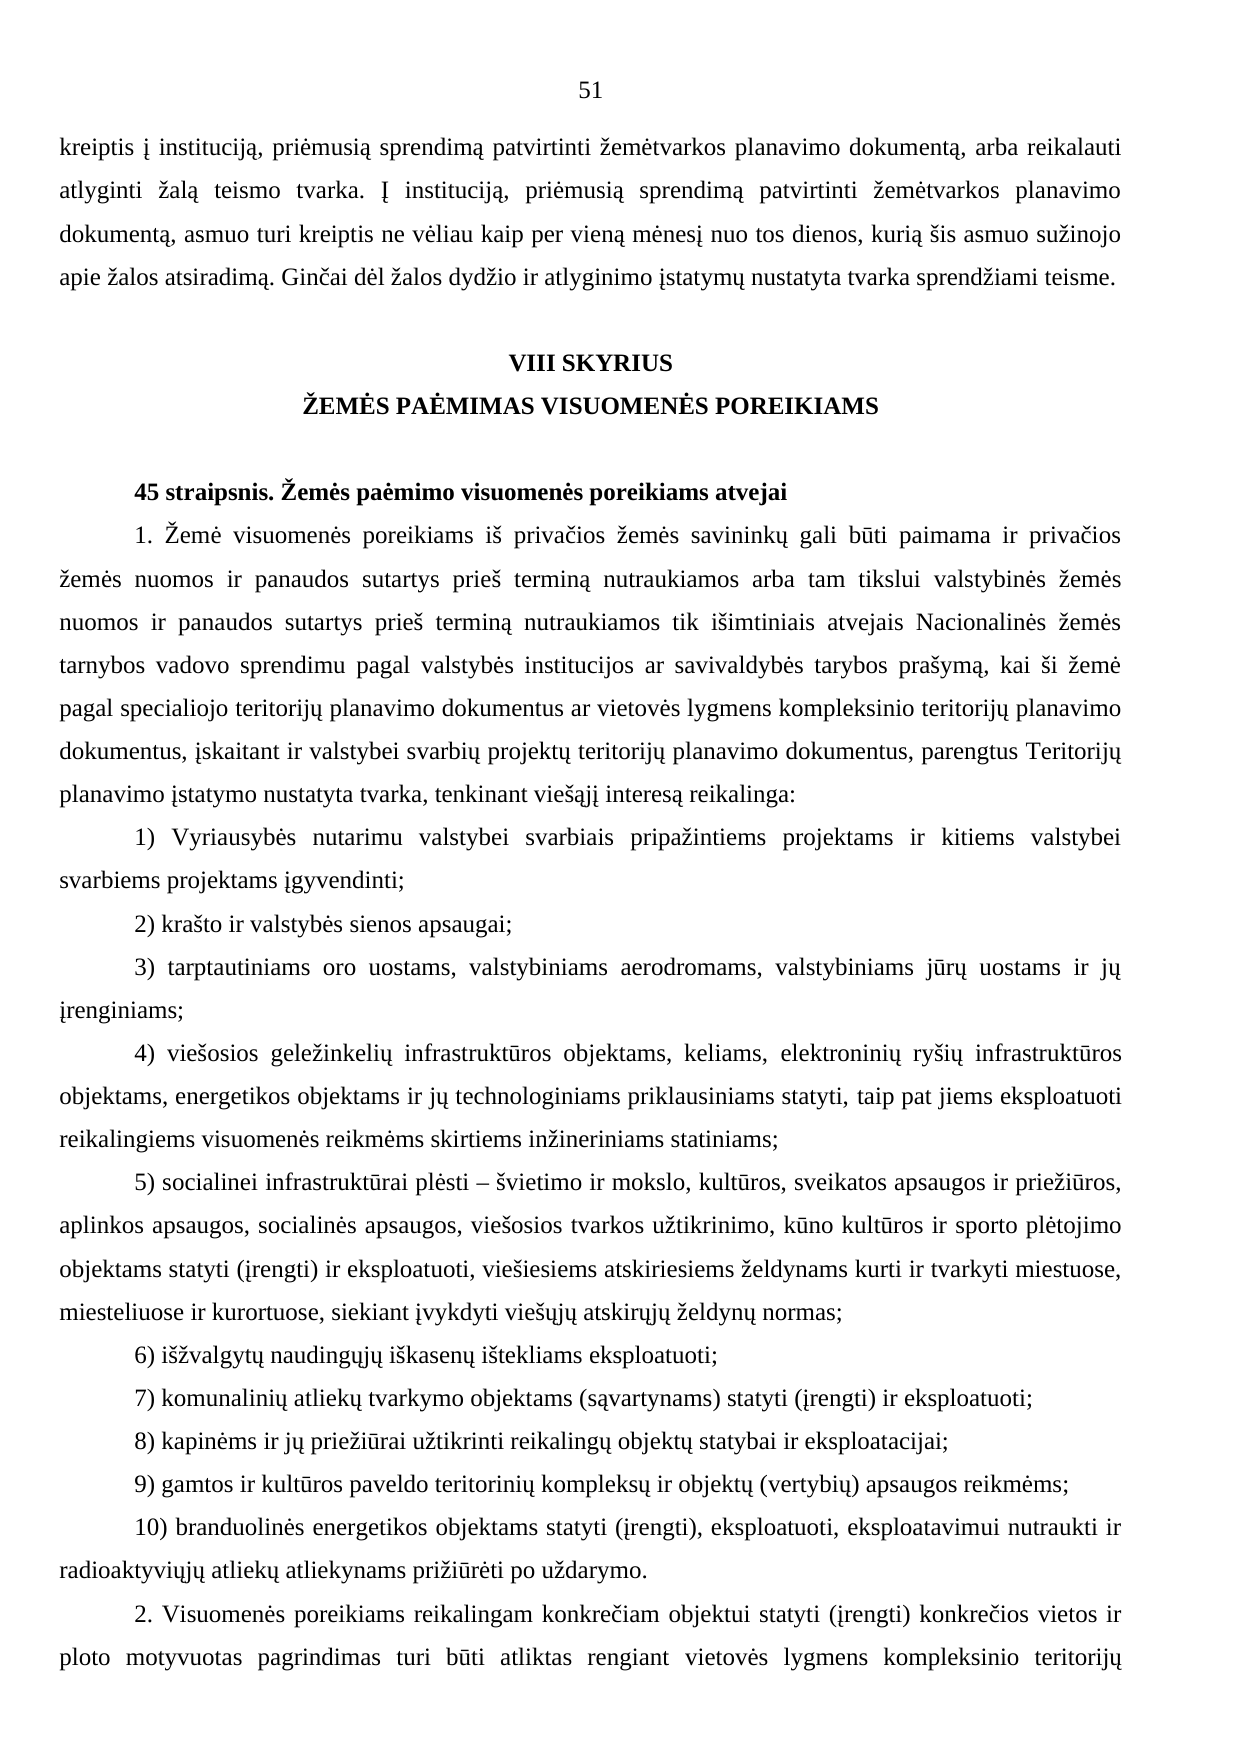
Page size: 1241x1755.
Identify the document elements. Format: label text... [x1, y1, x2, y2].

text 7) komunalinių atliekų tvarkymo objektams (sąvartynams) statyti (įrengti) ir eksploatuoti; [59, 1383, 1122, 1412]
text 2) krašto ir valstybės sienos apsaugai; [59, 909, 1122, 937]
text 6) išžvalgytų naudingųjų iškasenų ištekliams eksploatuoti; [59, 1340, 1122, 1369]
text 8) kapinėms ir jų priežiūrai užtikrinti reikalingų objektų statybai ir eksploatacijai; [59, 1426, 1122, 1455]
text Žemės paėmimas visuomenės poreikiams [59, 391, 1122, 420]
text 3) tarptautiniams oro uostams, valstybiniams aerodromams, valstybiniams jūrų uostams ir jų įrenginiams; [59, 952, 1122, 1024]
text 4) viešosios geležinkelių infrastruktūros objektams, keliams, elektroninių ryšių infrastruktūros objektams, energetikos objektams ir jų technologiniams priklausiniams statyti, taip pat jiems eksploatuoti reikalingiems visuomenės reikmėms skirtiems inžineriniams statiniams; [59, 1038, 1122, 1153]
text VIII skyrius [59, 348, 1122, 377]
text 45 straipsnis. Žemės paėmimo visuomenės poreikiams atvejai [59, 477, 1122, 506]
text 10) branduolinės energetikos objektams statyti (įrengti), eksploatuoti, eksploatavimui nutraukti ir radioaktyviųjų atliekų atliekynams prižiūrėti po uždarymo. [59, 1512, 1122, 1584]
text 5) socialinei infrastruktūrai plėsti – švietimo ir mokslo, kultūros, sveikatos apsaugos ir priežiūros, aplinkos apsaugos, socialinės apsaugos, viešosios tvarkos užtikrinimo, kūno kultūros ir sporto plėtojimo objektams statyti (įrengti) ir eksploatuoti, viešiesiems atskiriesiems želdynams kurti ir tvarkyti miestuose, miesteliuose ir kurortuose, siekiant įvykdyti viešųjų atskirųjų želdynų normas; [59, 1167, 1122, 1326]
text 1. Žemė visuomenės poreikiams iš privačios žemės savininkų gali būti paimama ir privačios žemės nuomos ir panaudos sutartys prieš terminą nutraukiamos arba tam tikslui valstybinės žemės nuomos ir panaudos sutartys prieš terminą nutraukiamos tik išimtiniais atvejais Nacionalinės žemės tarnybos vadovo sprendimu pagal valstybės institucijos ar savivaldybės tarybos prašymą, kai ši žemė pagal specialiojo teritorijų planavimo dokumentus ar vietovės lygmens kompleksinio teritorijų planavimo dokumentus, įskaitant ir valstybei svarbių projektų teritorijų planavimo dokumentus, parengtus Teritorijų planavimo įstatymo nustatyta tvarka, tenkinant viešąjį interesą reikalinga: [59, 521, 1122, 808]
text kreiptis į instituciją, priėmusią sprendimą patvirtinti žemėtvarkos planavimo dokumentą, arba reikalauti atlyginti žalą teismo tvarka. Į instituciją, priėmusią sprendimą patvirtinti žemėtvarkos planavimo dokumentą, asmuo turi kreiptis ne vėliau kaip per vieną mėnesį nuo tos dienos, kurią šis asmuo sužinojo apie žalos atsiradimą. Ginčai dėl žalos dydžio ir atlyginimo įstatymų nustatyta tvarka sprendžiami teisme. [59, 132, 1122, 291]
text 2. Visuomenės poreikiams reikalingam konkrečiam objektui statyti (įrengti) konkrečios vietos ir ploto motyvuotas pagrindimas turi būti atliktas rengiant vietovės lygmens kompleksinio teritorijų [59, 1599, 1122, 1671]
text 1) Vyriausybės nutarimu valstybei svarbiais pripažintiems projektams ir kitiems valstybei svarbiems projektams įgyvendinti; [59, 822, 1122, 894]
text 9) gamtos ir kultūros paveldo teritorinių kompleksų ir objektų (vertybių) apsaugos reikmėms; [59, 1469, 1122, 1498]
